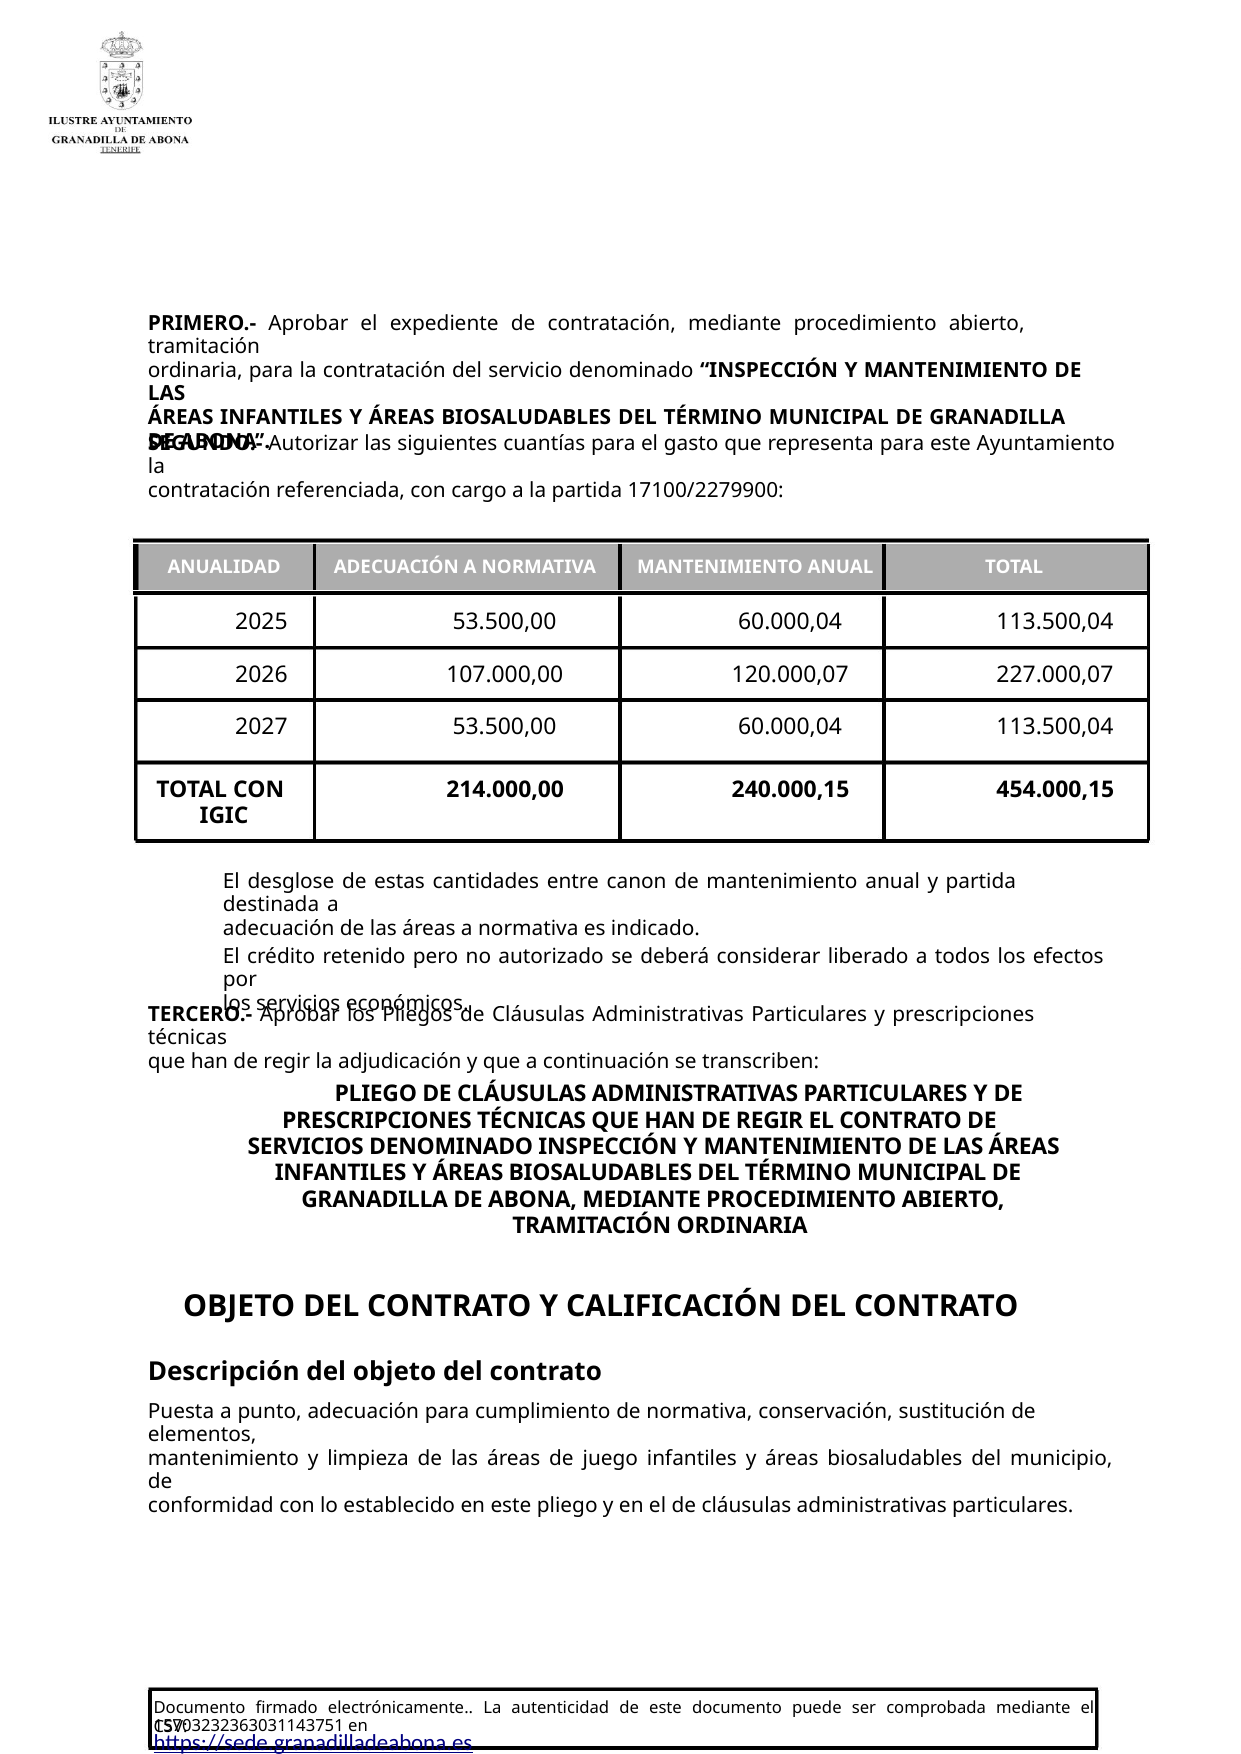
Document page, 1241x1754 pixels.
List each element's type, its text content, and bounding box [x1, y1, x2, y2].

text ÁREAS INFANTILES Y ÁREAS BIOSALUDABLES DEL TÉRMINO MUNICIPAL DE GRANADILLA [148, 406, 1117, 429]
text SEGUNDO.- Autorizar las siguientes cuantías para el gasto que representa para este Ayuntamiento la [148, 432, 1120, 478]
text 113.500,04 [996, 609, 1136, 635]
text 15703232363031143751 en https://sede.granadilladeabona.es [153, 1717, 642, 1754]
text ordinaria, para la contratación del servicio denominado “INSPECCIÓN Y MANTENIMIENTO DE LAS [148, 359, 1117, 405]
text 107.000,00 [446, 662, 586, 687]
text TOTAL CON [156, 777, 310, 802]
text ANUALIDAD [167, 556, 295, 577]
text 113.500,04 [996, 714, 1136, 740]
text 60.000,04 [738, 609, 871, 635]
text PRESCRIPCIONES TÉCNICAS QUE HAN DE REGIR EL CONTRATO DE [282, 1108, 1092, 1133]
text 53.500,00 [452, 714, 586, 740]
text conformidad con lo establecido en este pliego y en el de cláusulas administrativas particulares. [148, 1494, 1117, 1518]
text 2026 [235, 662, 311, 687]
text INFANTILES Y ÁREAS BIOSALUDABLES DEL TÉRMINO MUNICIPAL DE [274, 1160, 1092, 1186]
text los servicios económicos. [223, 992, 1117, 1003]
text PLIEGO DE CLÁUSULAS ADMINISTRATIVAS PARTICULARES Y DE [334, 1081, 1092, 1107]
text Descripción del objeto del contrato [148, 1358, 1082, 1387]
text Puesta a punto, adecuación para cumplimiento de normativa, conservación, sustitución de elementos, [148, 1400, 1117, 1446]
text ADECUACIÓN A NORMATIVA [333, 556, 623, 577]
text OBJETO DEL CONTRATO Y CALIFICACIÓN DEL CONTRATO [183, 1290, 1082, 1323]
text TOTAL [985, 556, 1057, 577]
text 120.000,07 [731, 662, 871, 687]
text El crédito retenido pero no autorizado se deberá considerar liberado a todos los efectos por [223, 945, 1117, 991]
text contratación referenciada, con cargo a la partida 17100/2279900: [148, 479, 1120, 502]
text 454.000,15 [996, 777, 1128, 802]
text IGIC [199, 803, 310, 828]
text 227.000,07 [996, 662, 1136, 687]
text que han de regir la adjudicación y que a continuación se transcriben: [148, 1050, 1120, 1073]
text 2025 [235, 609, 311, 635]
text PRIMERO.- Aprobar el expediente de contratación, mediante procedimiento abierto, tramitación [148, 312, 1117, 358]
text MANTENIMIENTO ANUAL [637, 556, 891, 577]
text 240.000,15 [731, 777, 863, 802]
text 60.000,04 [738, 714, 871, 740]
text SERVICIOS DENOMINADO INSPECCIÓN Y MANTENIMIENTO DE LAS ÁREAS [247, 1134, 1092, 1160]
text 214.000,00 [446, 777, 578, 802]
text TERCERO.- Aprobar los Pliegos de Cláusulas Administrativas Particulares y prescripciones técnicas [148, 1003, 1120, 1049]
text adecuación de las áreas a normativa es indicado. [223, 917, 1117, 941]
text Documento firmado electrónicamente.. La autenticidad de este documento puede ser comprobada mediante el CSV: [153, 1699, 1113, 1736]
text GRANADILLA DE ABONA, MEDIANTE PROCEDIMIENTO ABIERTO, [301, 1187, 1092, 1212]
text El desglose de estas cantidades entre canon de mantenimiento anual y partida destinada a [223, 870, 1117, 917]
text mantenimiento y limpieza de las áreas de juego infantiles y áreas biosaludables del municipio, de [148, 1447, 1117, 1494]
text 2027 [235, 714, 311, 740]
text TRAMITACIÓN ORDINARIA [512, 1213, 1092, 1239]
text 53.500,00 [452, 609, 586, 635]
